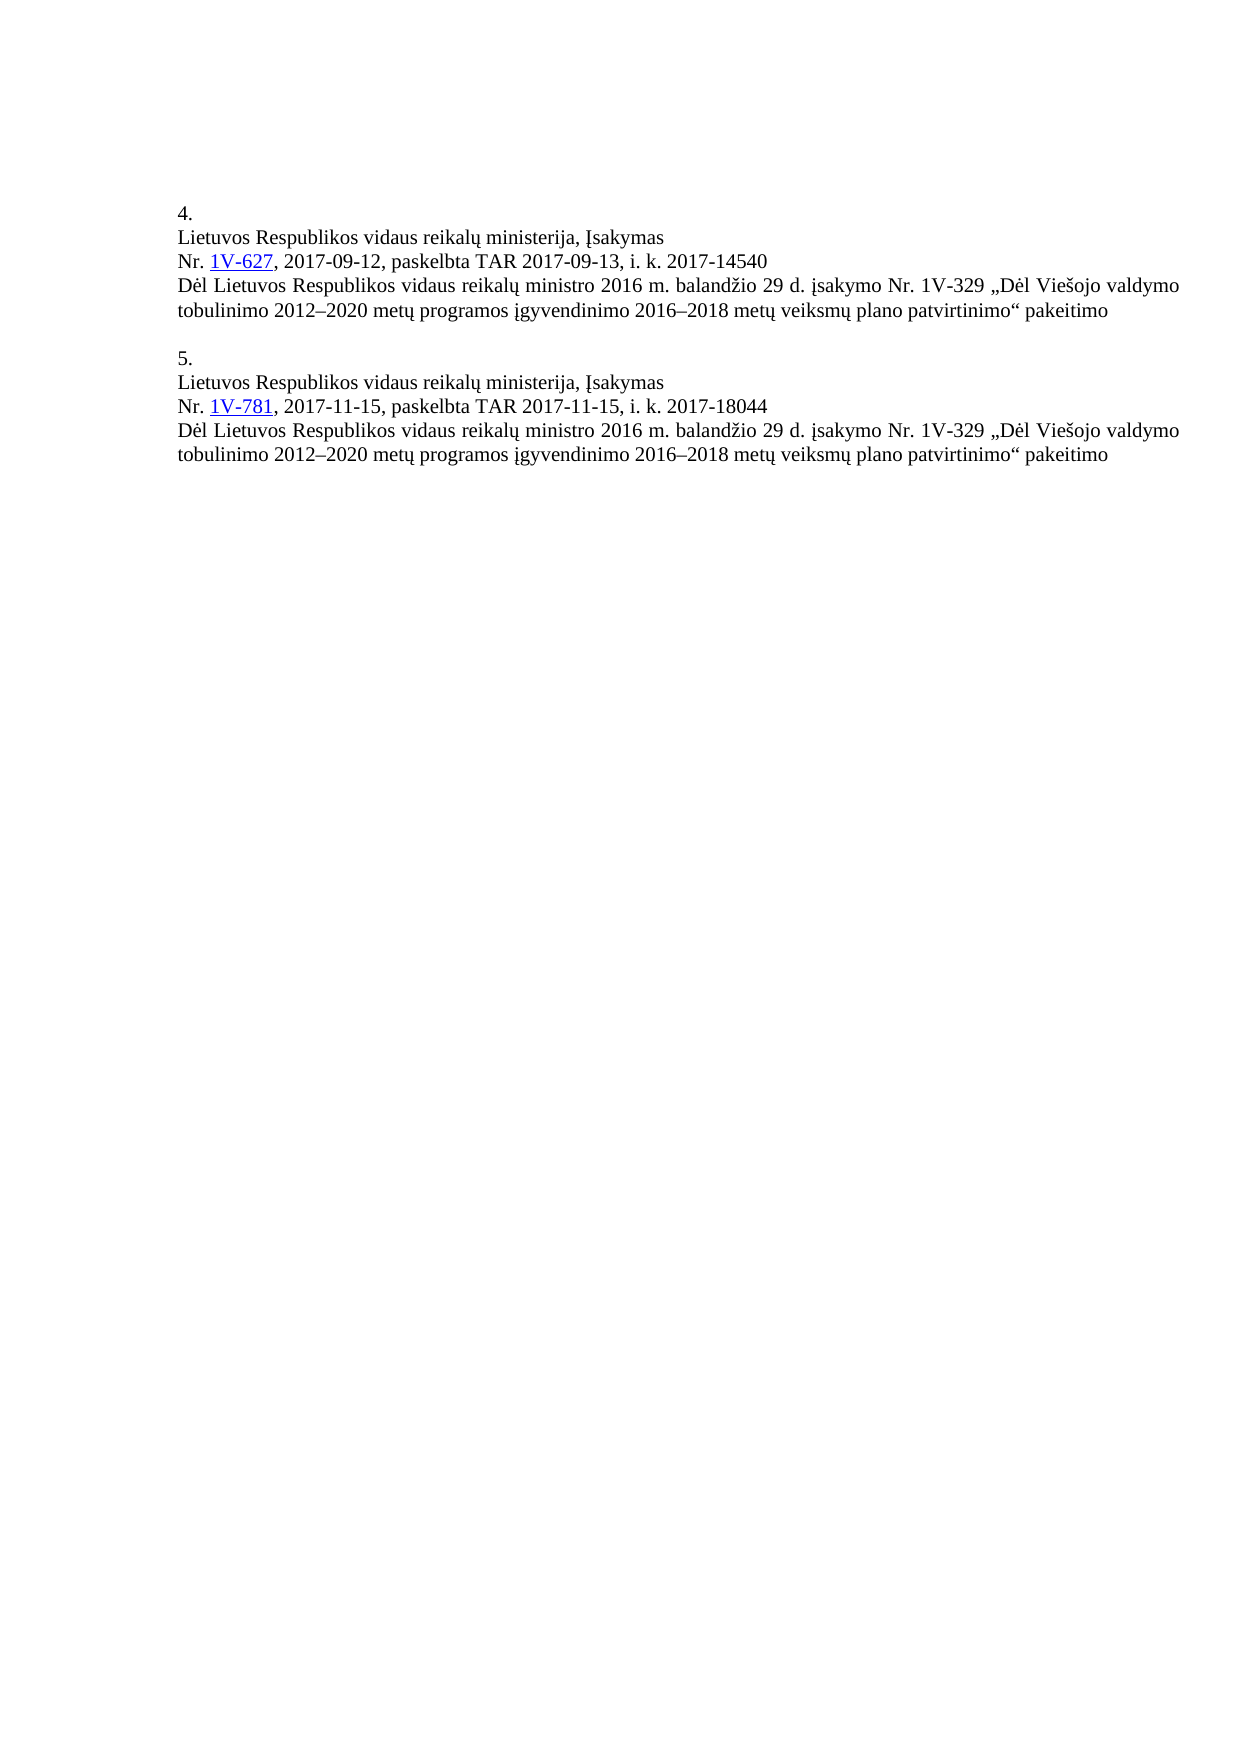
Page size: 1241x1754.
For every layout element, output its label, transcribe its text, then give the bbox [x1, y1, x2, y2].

text Nr. 1V-627, 2017-09-12, paskelbta TAR 2017-09-13, i. k. 2017-14540 [177, 249, 1181, 273]
text 5. [177, 346, 1181, 370]
text Lietuvos Respublikos vidaus reikalų ministerija, Įsakymas [177, 225, 1181, 249]
text 4. [177, 201, 1181, 225]
text Nr. 1V-781, 2017-11-15, paskelbta TAR 2017-11-15, i. k. 2017-18044 [177, 394, 1181, 418]
text Dėl Lietuvos Respublikos vidaus reikalų ministro 2016 m. balandžio 29 d. įsakymo Nr. 1V-329 „Dėl Viešojo valdymo tobulinimo 2012–2020 metų programos įgyvendinimo 2016–2018 metų veiksmų plano patvirtinimo“ pakeitimo [177, 273, 1181, 322]
text Dėl Lietuvos Respublikos vidaus reikalų ministro 2016 m. balandžio 29 d. įsakymo Nr. 1V-329 „Dėl Viešojo valdymo tobulinimo 2012–2020 metų programos įgyvendinimo 2016–2018 metų veiksmų plano patvirtinimo“ pakeitimo [177, 418, 1181, 466]
text Lietuvos Respublikos vidaus reikalų ministerija, Įsakymas [177, 370, 1181, 394]
